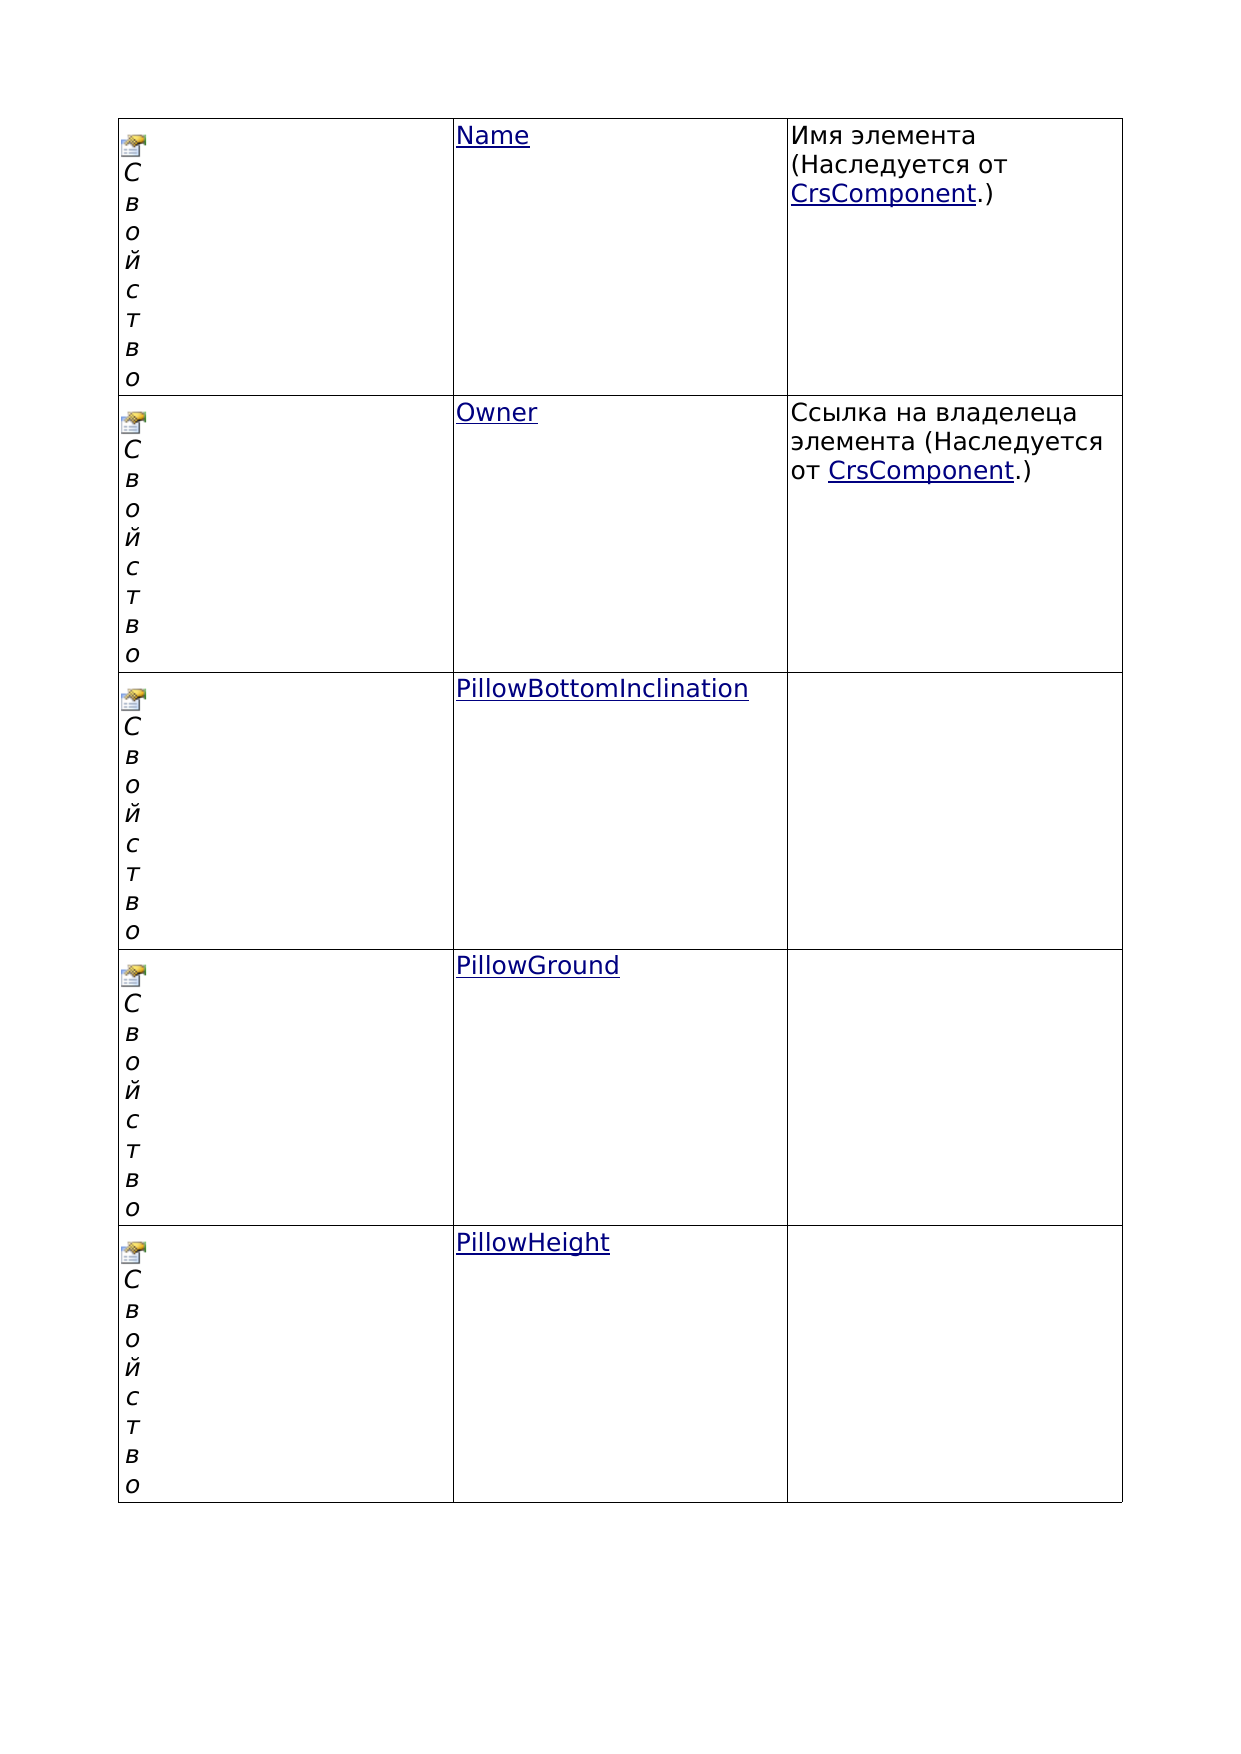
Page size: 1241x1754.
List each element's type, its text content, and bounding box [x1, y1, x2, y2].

picture [121, 133, 147, 159]
table_cell [119, 673, 453, 948]
table_cell [788, 673, 1122, 948]
table_cell [119, 119, 453, 395]
picture [121, 963, 147, 989]
table_cell [788, 1226, 1122, 1502]
table_cell [788, 950, 1122, 1225]
picture [121, 687, 147, 713]
picture [121, 1240, 147, 1266]
table_cell PillowGround [454, 950, 787, 1225]
table_cell Name [454, 119, 787, 395]
table_cell Ссылка на владелеца элемента (Наследуется от CrsComponent.) [788, 396, 1122, 672]
table_cell [119, 396, 453, 672]
table_cell [119, 1226, 453, 1502]
table_cell PillowBottomInclination [454, 673, 787, 948]
picture [121, 410, 147, 436]
table_cell Имя элемента (Наследуется от CrsComponent.) [788, 119, 1122, 395]
table_cell PillowHeight [454, 1226, 787, 1502]
table_cell Owner [454, 396, 787, 672]
table_cell [119, 950, 453, 1225]
